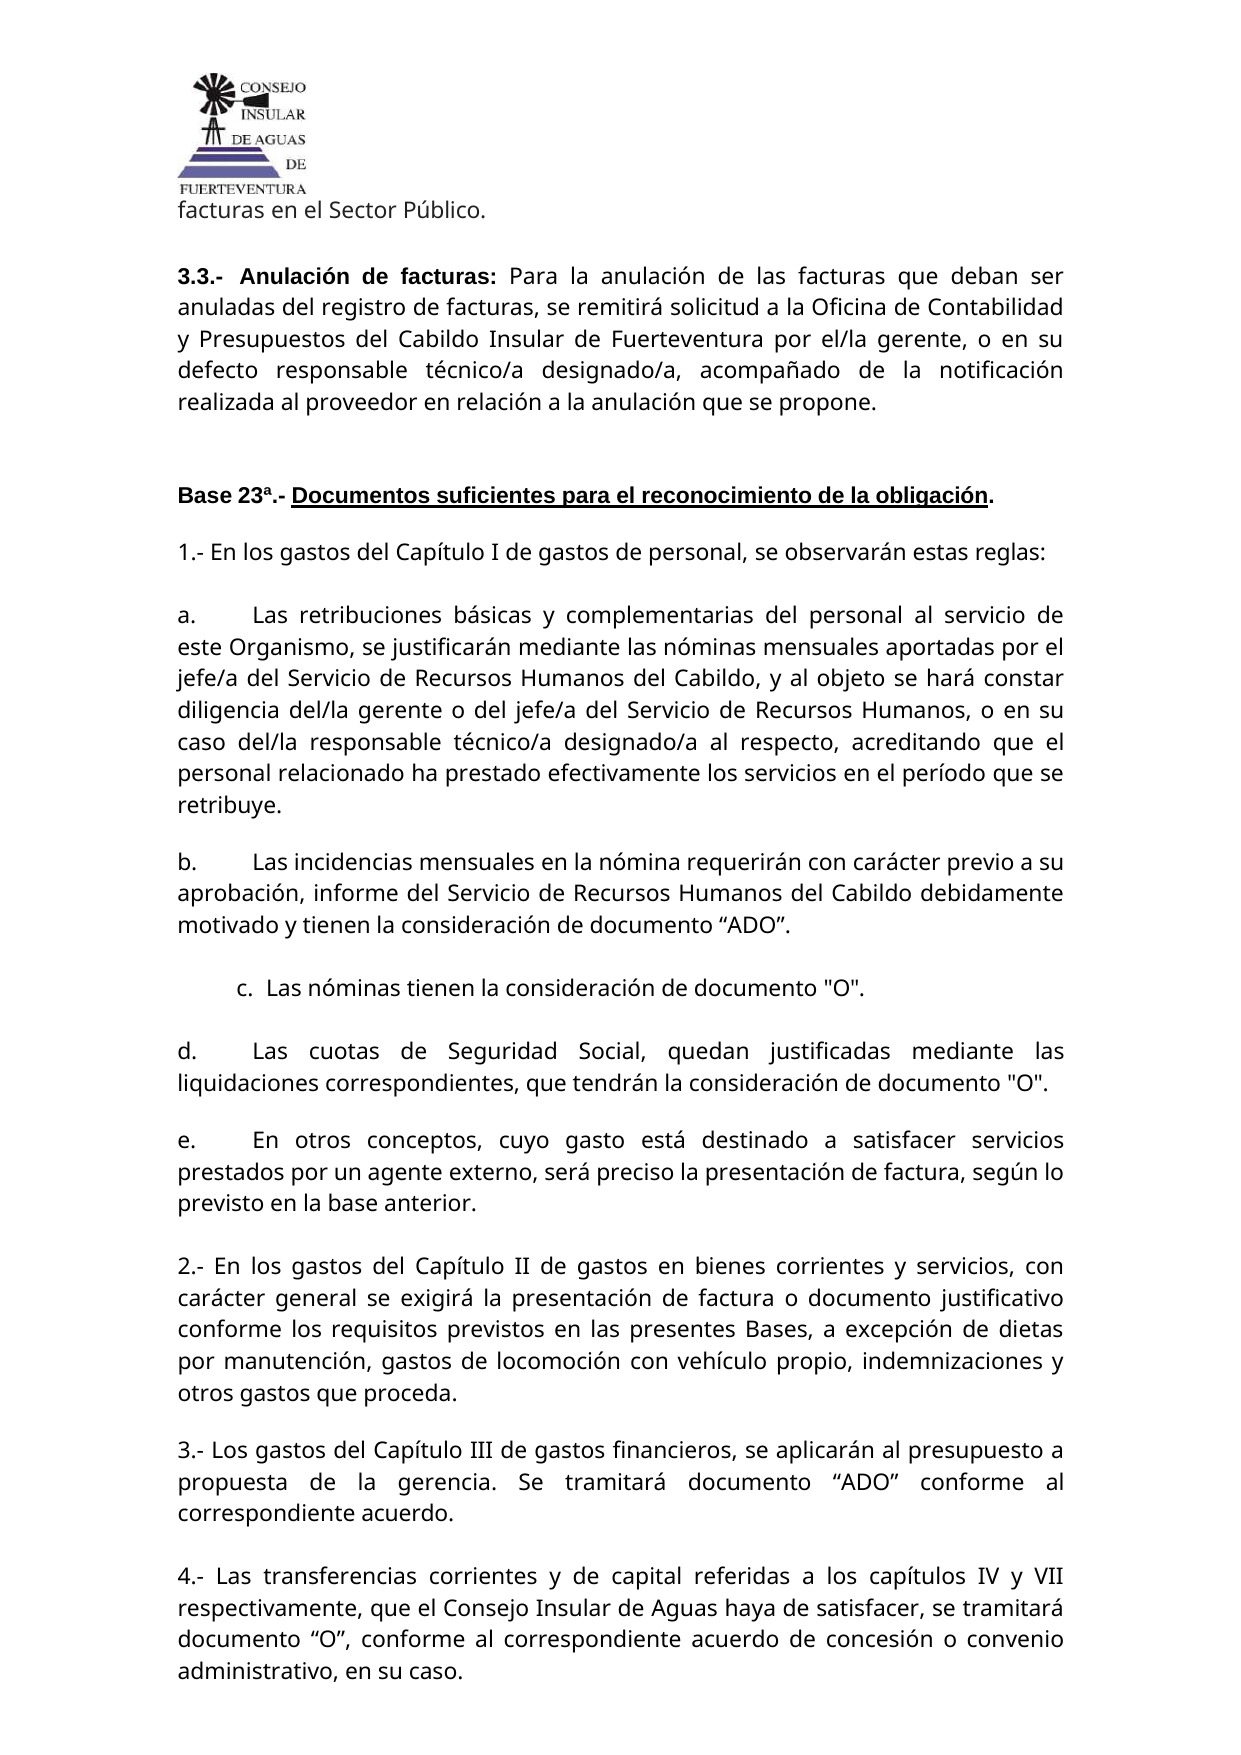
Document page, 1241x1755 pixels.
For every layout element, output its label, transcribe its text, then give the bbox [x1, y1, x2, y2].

list Las nóminas tienen la consideración de documento "O". [236, 972, 1137, 1003]
list En otros conceptos, cuyo gasto está destinado a satisfacer servicios prestados por un agente externo, será preciso la presentación de factura, según lo previsto en la base anterior. [177, 1124, 1064, 1218]
list Las retribuciones básicas y complementarias del personal al servicio de este Organismo, se justificarán mediante las nóminas mensuales aportadas por el jefe/a del Servicio de Recursos Humanos del Cabildo, y al objeto se hará constar diligencia del/la gerente o del jefe/a del Servicio de Recursos Humanos, o en su caso del/la responsable técnico/a designado/a al respecto, acreditando que el personal relacionado ha prestado efectivamente los servicios en el período que se retribuye. [177, 599, 1064, 820]
text 3.- Los gastos del Capítulo III de gastos financieros, se aplicarán al presupuesto a propuesta de la gerencia. Se tramitará documento “ADO” conforme al correspondiente acuerdo. [177, 1434, 1064, 1528]
text 3.3.- Anulación de facturas: Para la anulación de las facturas que deban ser anuladas del registro de facturas, se remitirá solicitud a la Oficina de Contabilidad y Presupuestos del Cabildo Insular de Fuerteventura por el/la gerente, o en su defecto responsable técnico/a designado/a, acompañado de la notificación realizada al proveedor en relación a la anulación que se propone. [177, 259, 1064, 417]
text facturas en el Sector Público. [177, 194, 1137, 225]
text 4.- Las transferencias corrientes y de capital referidas a los capítulos IV y VII respectivamente, que el Consejo Insular de Aguas haya de satisfacer, se tramitará documento “O”, conforme al correspondiente acuerdo de concesión o convenio administrativo, en su caso. [177, 1560, 1064, 1686]
text 1.- En los gastos del Capítulo I de gastos de personal, se observarán estas reglas: [177, 536, 1137, 567]
text 2.- En los gastos del Capítulo II de gastos en bienes corrientes y servicios, con carácter general se exigirá la presentación de factura o documento justificativo conforme los requisitos previstos en las presentes Bases, a excepción de dietas por manutención, gastos de locomoción con vehículo propio, indemnizaciones y otros gastos que proceda. [177, 1250, 1064, 1408]
list Las cuotas de Seguridad Social, quedan justificadas mediante las liquidaciones correspondientes, que tendrán la consideración de documento "O". [177, 1035, 1064, 1098]
list Las incidencias mensuales en la nómina requerirán con carácter previo a su aprobación, informe del Servicio de Recursos Humanos del Cabildo debidamente motivado y tienen la consideración de documento “ADO”. [177, 846, 1064, 940]
subtitle Base 23ª.- Documentos suficientes para el reconocimiento de la obligación. [177, 482, 1137, 509]
